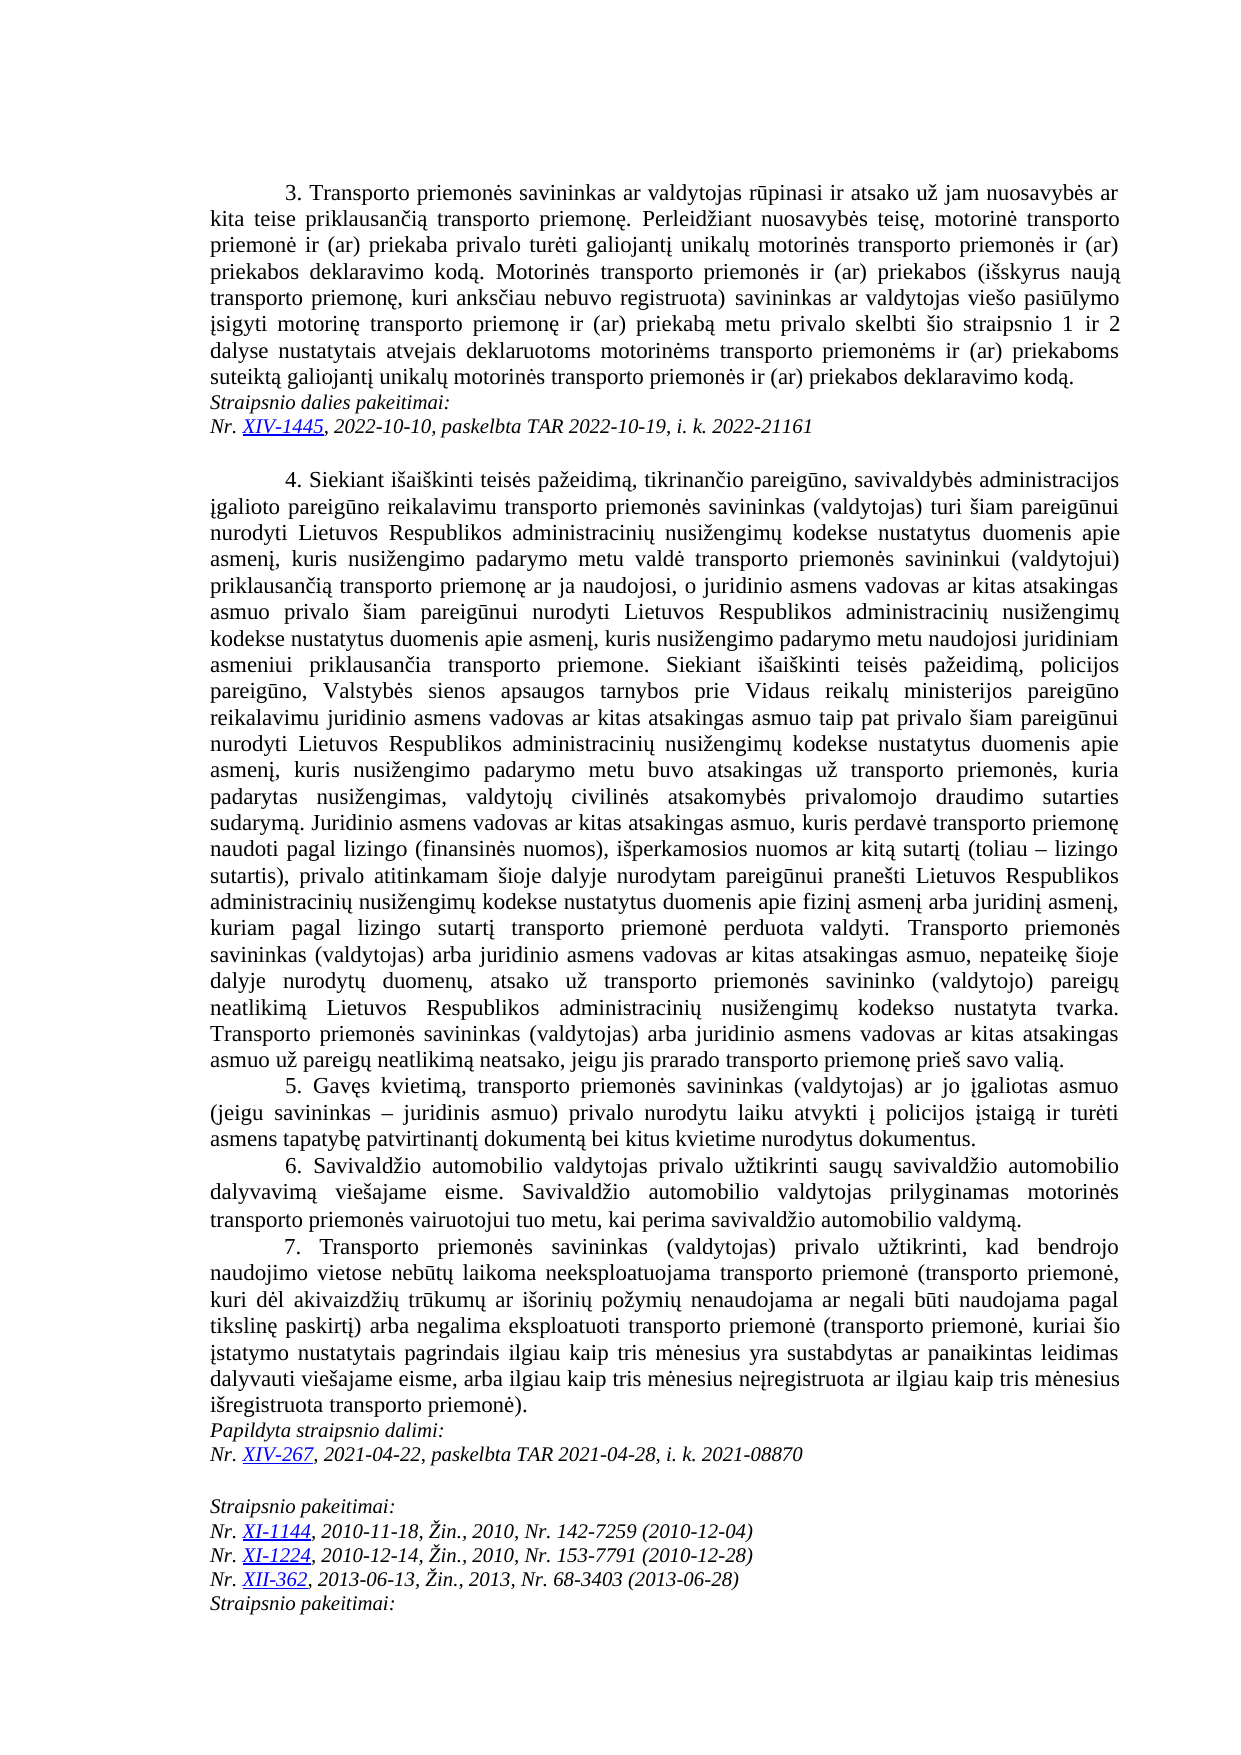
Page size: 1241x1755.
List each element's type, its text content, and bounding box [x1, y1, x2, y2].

text Nr. XIV-1445, 2022-10-10, paskelbta TAR 2022-10-19, i. k. 2022-21161 [210, 414, 1120, 438]
text Papildyta straipsnio dalimi: [210, 1418, 1120, 1442]
text 4. Siekiant išaiškinti teisės pažeidimą, tikrinančio pareigūno, savivaldybės administracijos įgalioto pareigūno reikalavimu transporto priemonės savininkas (valdytojas) turi šiam pareigūnui nurodyti Lietuvos Respublikos administracinių nusižengimų kodekse nustatytus duomenis apie asmenį, kuris nusižengimo padarymo metu valdė transporto priemonės savininkui (valdytojui) priklausančią transporto priemonę ar ja naudojosi, o juridinio asmens vadovas ar kitas atsakingas asmuo privalo šiam pareigūnui nurodyti Lietuvos Respublikos administracinių nusižengimų kodekse nustatytus duomenis apie asmenį, kuris nusižengimo padarymo metu naudojosi juridiniam asmeniui priklausančia transporto priemone. Siekiant išaiškinti teisės pažeidimą, policijos pareigūno, Valstybės sienos apsaugos tarnybos prie Vidaus reikalų ministerijos pareigūno reikalavimu juridinio asmens vadovas ar kitas atsakingas asmuo taip pat privalo šiam pareigūnui nurodyti Lietuvos Respublikos administracinių nusižengimų kodekse nustatytus duomenis apie asmenį, kuris nusižengimo padarymo metu buvo atsakingas už transporto priemonės, kuria padarytas nusižengimas, valdytojų civilinės atsakomybės privalomojo draudimo sutarties sudarymą. Juridinio asmens vadovas ar kitas atsakingas asmuo, kuris perdavė transporto priemonę naudoti pagal lizingo (finansinės nuomos), išperkamosios nuomos ar kitą sutartį (toliau – lizingo sutartis), privalo atitinkamam šioje dalyje nurodytam pareigūnui pranešti Lietuvos Respublikos administracinių nusižengimų kodekse nustatytus duomenis apie fizinį asmenį arba juridinį asmenį, kuriam pagal lizingo sutartį transporto priemonė perduota valdyti. Transporto priemonės savininkas (valdytojas) arba juridinio asmens vadovas ar kitas atsakingas asmuo, nepateikę šioje dalyje nurodytų duomenų, atsako už transporto priemonės savininko (valdytojo) pareigų neatlikimą Lietuvos Respublikos administracinių nusižengimų kodekso nustatyta tvarka. Transporto priemonės savininkas (valdytojas) arba juridinio asmens vadovas ar kitas atsakingas asmuo už pareigų neatlikimą neatsako, jeigu jis prarado transporto priemonę prieš savo valią. [210, 466, 1120, 1073]
text Nr. XI-1224, 2010-12-14, Žin., 2010, Nr. 153-7791 (2010-12-28) [210, 1543, 1120, 1567]
text 6. Savivaldžio automobilio valdytojas privalo užtikrinti saugų savivaldžio automobilio dalyvavimą viešajame eisme. Savivaldžio automobilio valdytojas prilyginamas motorinės transporto priemonės vairuotojui tuo metu, kai perima savivaldžio automobilio valdymą. [210, 1152, 1120, 1233]
text Nr. XI-1144, 2010-11-18, Žin., 2010, Nr. 142-7259 (2010-12-04) [210, 1518, 1120, 1543]
text 3. Transporto priemonės savininkas ar valdytojas rūpinasi ir atsako už jam nuosavybės ar kita teise priklausančią transporto priemonę. Perleidžiant nuosavybės teisę, motorinė transporto priemonė ir (ar) priekaba privalo turėti galiojantį unikalų motorinės transporto priemonės ir (ar) priekabos deklaravimo kodą. Motorinės transporto priemonės ir (ar) priekabos (išskyrus naują transporto priemonę, kuri anksčiau nebuvo registruota) savininkas ar valdytojas viešo pasiūlymo įsigyti motorinę transporto priemonę ir (ar) priekabą metu privalo skelbti šio straipsnio 1 ir 2 dalyse nustatytais atvejais deklaruotoms motorinėms transporto priemonėms ir (ar) priekaboms suteiktą galiojantį unikalų motorinės transporto priemonės ir (ar) priekabos deklaravimo kodą. [210, 179, 1120, 389]
text 7. Transporto priemonės savininkas (valdytojas) privalo užtikrinti, kad bendrojo naudojimo vietose nebūtų laikoma neeksploatuojama transporto priemonė (transporto priemonė, kuri dėl akivaizdžių trūkumų ar išorinių požymių nenaudojama ar negali būti naudojama pagal tikslinę paskirtį) arba negalima eksploatuoti transporto priemonė (transporto priemonė, kuriai šio įstatymo nustatytais pagrindais ilgiau kaip tris mėnesius yra sustabdytas ar panaikintas leidimas dalyvauti viešajame eisme, arba ilgiau kaip tris mėnesius neįregistruota ar ilgiau kaip tris mėnesius išregistruota transporto priemonė). [210, 1233, 1120, 1418]
text Nr. XII-362, 2013-06-13, Žin., 2013, Nr. 68-3403 (2013-06-28) [210, 1567, 1120, 1591]
text Straipsnio dalies pakeitimai: [210, 389, 1120, 414]
text Nr. XIV-267, 2021-04-22, paskelbta TAR 2021-04-28, i. k. 2021-08870 [210, 1442, 1120, 1466]
text 5. Gavęs kvietimą, transporto priemonės savininkas (valdytojas) ar jo įgaliotas asmuo (jeigu savininkas – juridinis asmuo) privalo nurodytu laiku atvykti į policijos įstaigą ir turėti asmens tapatybę patvirtinantį dokumentą bei kitus kvietime nurodytus dokumentus. [210, 1073, 1120, 1152]
text Straipsnio pakeitimai: [210, 1591, 1120, 1615]
text Straipsnio pakeitimai: [210, 1494, 1120, 1518]
